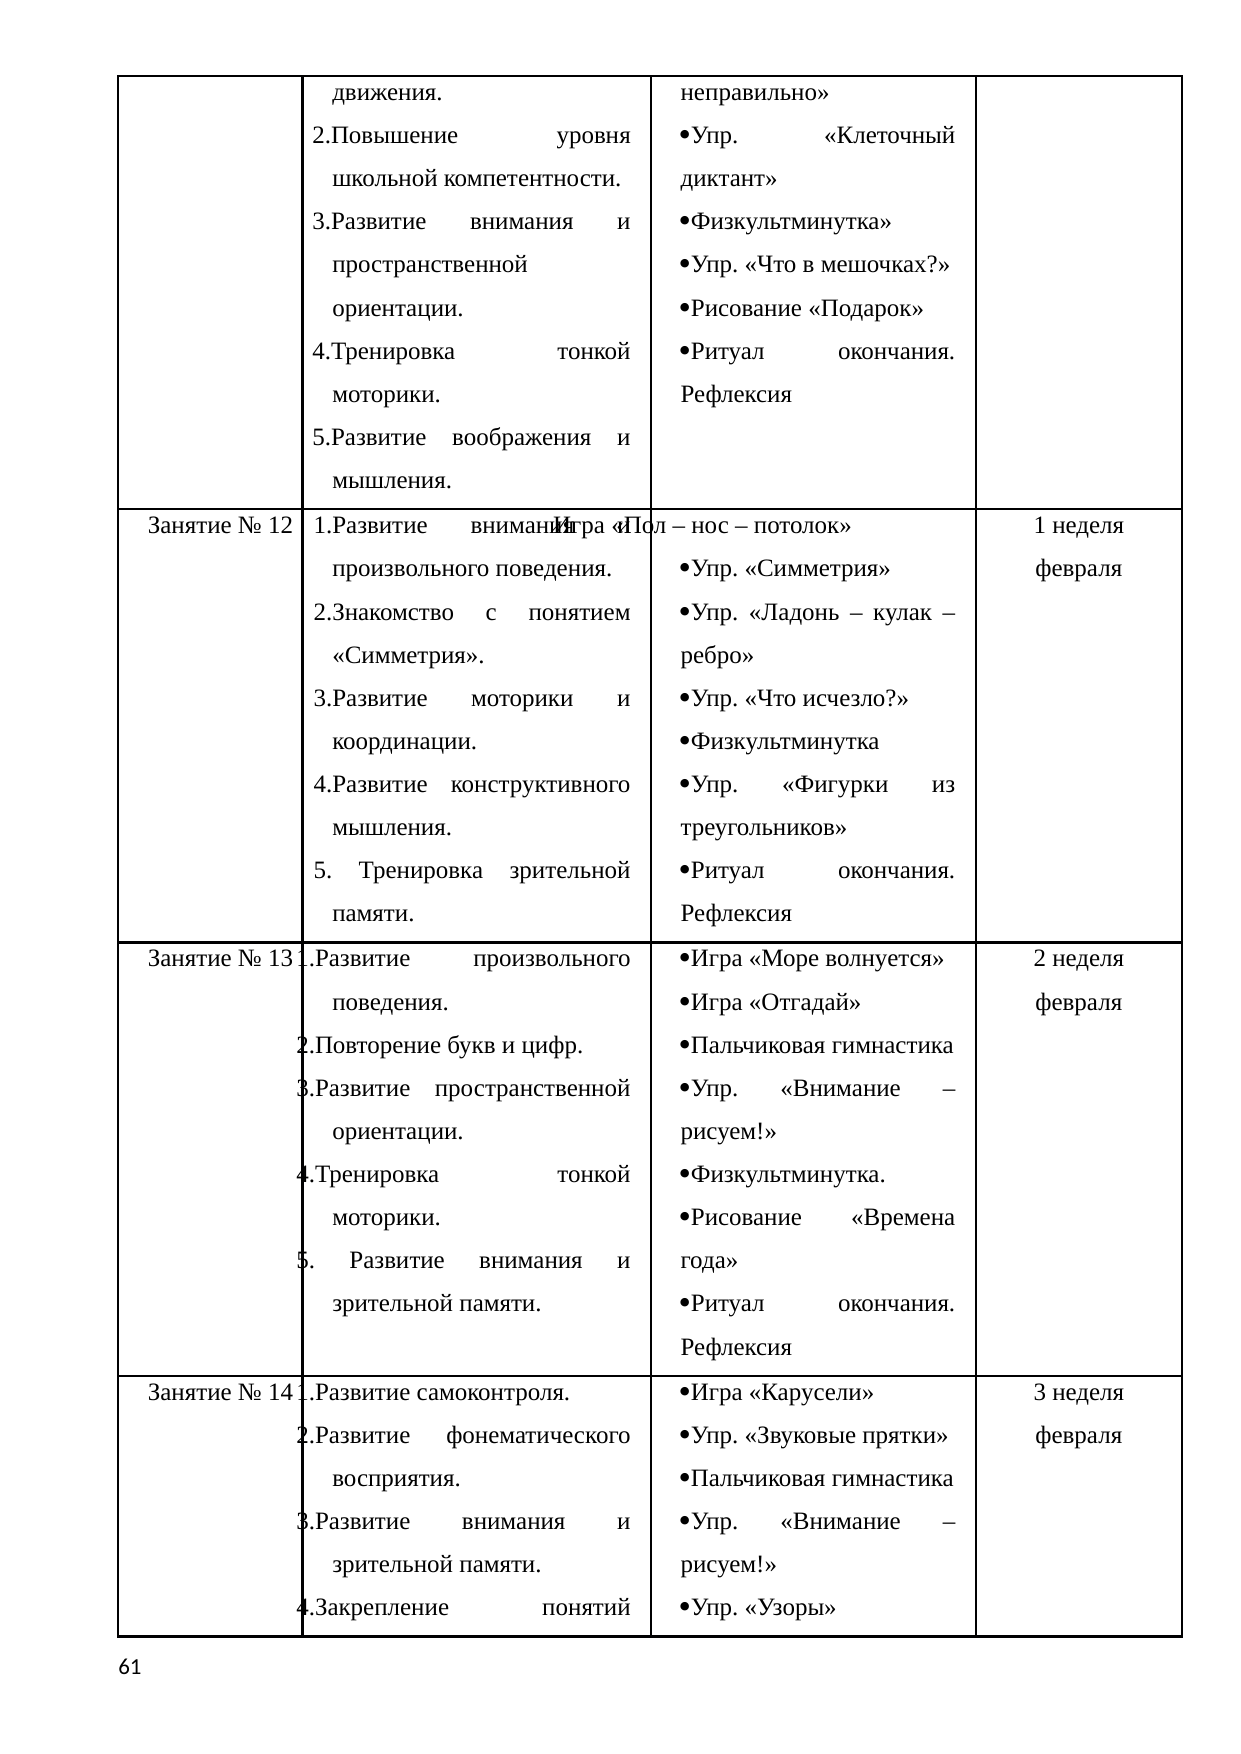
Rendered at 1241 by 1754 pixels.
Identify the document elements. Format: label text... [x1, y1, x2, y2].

table_cell Игра «Карусели» Упр. «Звуковые прятки» Пальчиковая гимнастика Упр. «Внимание – рисуем!» Упр. «Узоры» Физкультминутка Упр. «Говорит один – говорим хором» Ритуал окончания. Рефлексия [652, 1377, 975, 1635]
table_cell Занятие № 13 [119, 944, 301, 1375]
table_cell Развитие произвольного поведения и координации движения. Повышение уровня школьной компетентности. Развитие внимания и пространственной ориентации. Тренировка тонкой моторики. Развитие воображения и мышления. [304, 77, 650, 508]
table_cell Занятие № 12 [119, 510, 301, 941]
table_cell [977, 77, 1181, 508]
table_cell 2 неделя февраля [977, 944, 1181, 1375]
table_cell 3 неделя февраля [977, 1377, 1181, 1635]
table_cell Развитие самоконтроля. Развитие фонематического восприятия. Развитие внимания и зрительной памяти. Закрепление понятий «больше», «меньше». Развитие речи и мышления. [304, 1377, 650, 1635]
table_cell Игра «Пол – нос – потолок» Упр. «Симметрия» Упр. «Ладонь – кулак – ребро» Упр. «Что исчезло?» Физкультминутка Упр. «Фигурки из треугольников» Ритуал окончания. Рефлексия [652, 510, 975, 941]
table_cell Развитие произвольного поведения. Повторение букв и цифр. Развитие пространственной ориентации. Тренировка тонкой моторики. Развитие внимания и зрительной памяти. [304, 944, 650, 1375]
table_cell Занятие № 14 [119, 1377, 301, 1635]
table_cell 1 неделя февраля [977, 510, 1181, 941]
table_cell [119, 77, 301, 508]
table_cell Развитие внимания и произвольного поведения. Знакомство с понятием «Симметрия». Развитие моторики и координации. Развитие конструктивного мышления. Тренировка зрительной памяти. [304, 510, 650, 941]
table_cell Игра «Море волнуется» Игра «Отгадай» Пальчиковая гимнастика Упр. «Внимание – рисуем!» Физкультминутка. Рисование «Времена года» Ритуал окончания. Рефлексия [652, 944, 975, 1375]
table_cell неправильно» Упр. «Клеточный диктант» Физкультминутка» Упр. «Что в мешочках?» Рисование «Подарок» Ритуал окончания. Рефлексия [652, 77, 975, 508]
